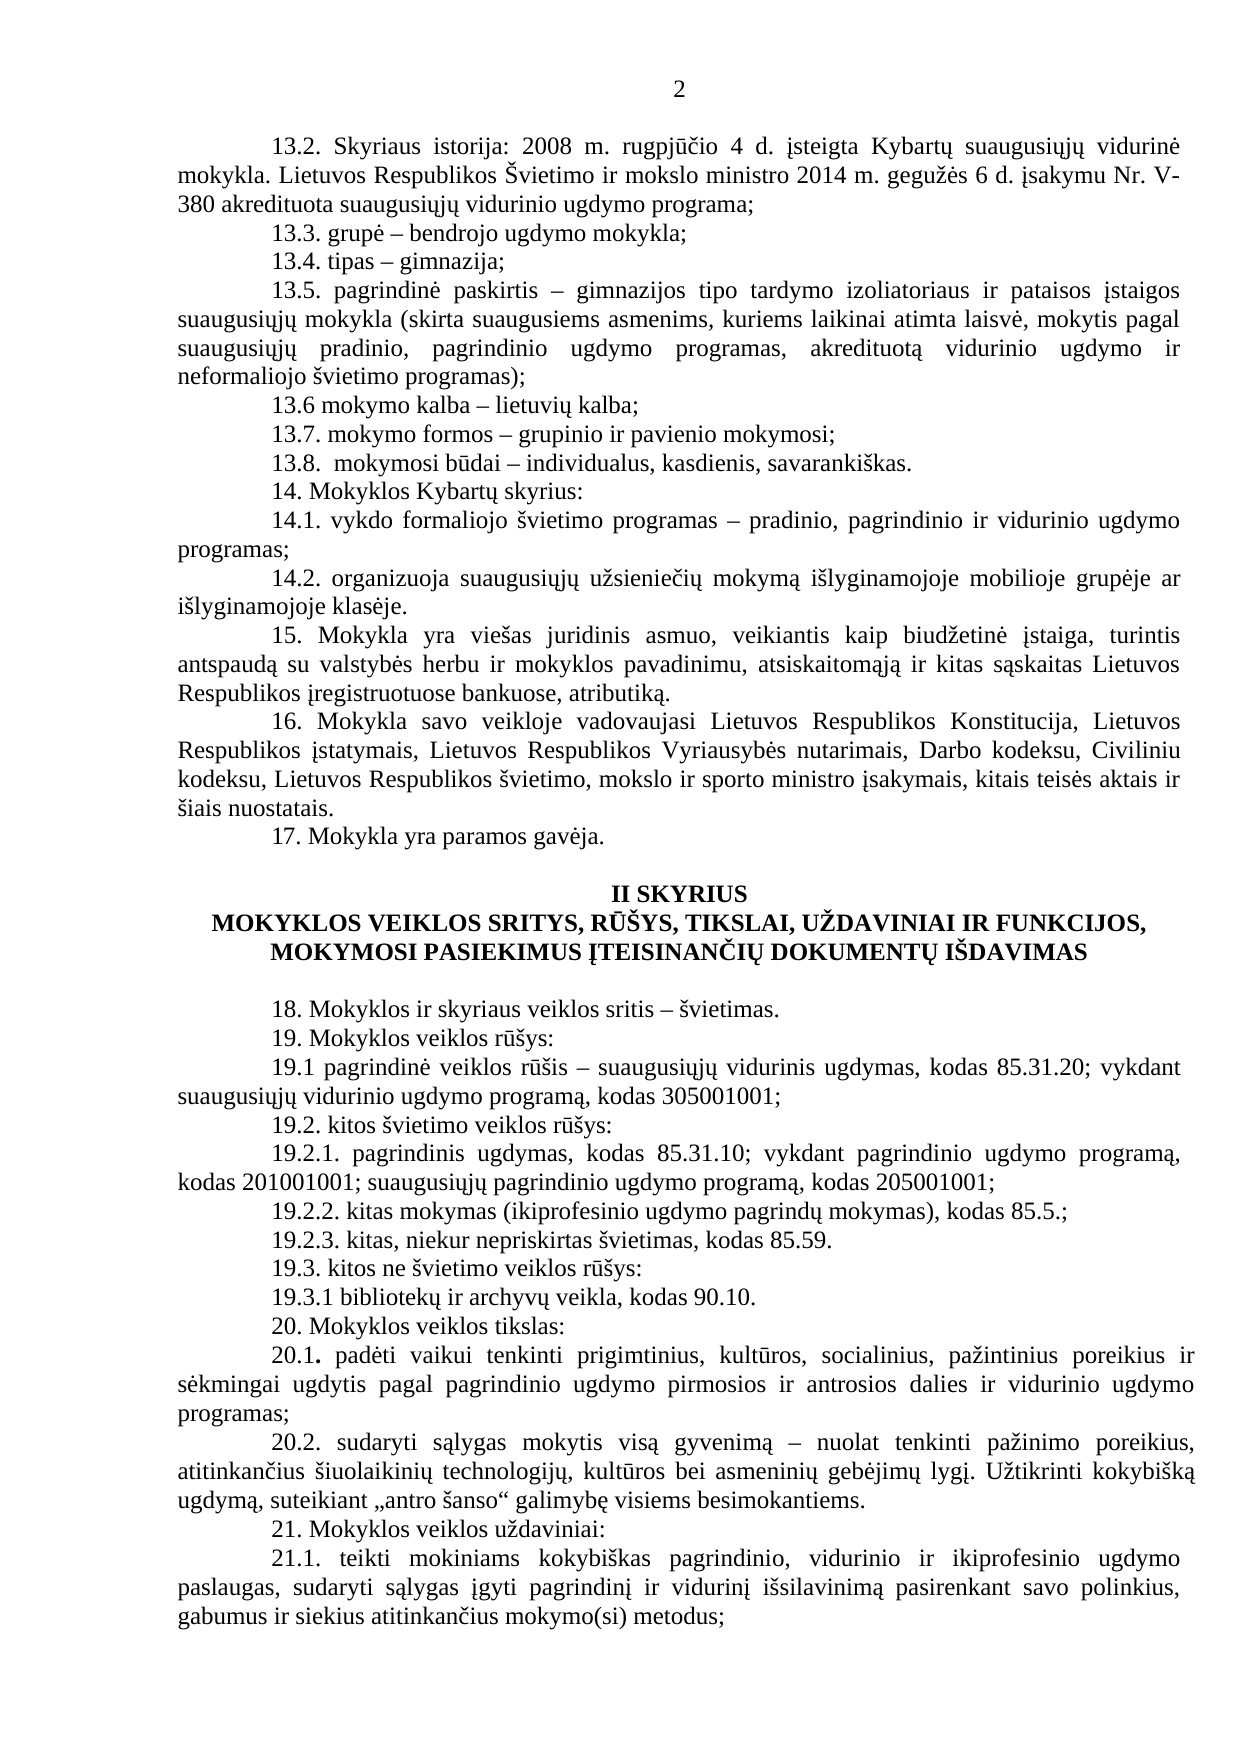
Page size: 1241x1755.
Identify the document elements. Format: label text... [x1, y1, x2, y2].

text 13.8. mokymosi būdai – individualus, kasdienis, savarankiškas. [177, 448, 1181, 476]
text 13.3. grupė – bendrojo ugdymo mokykla; [177, 218, 1181, 246]
text 19.2.1. pagrindinis ugdymas, kodas 85.31.10; vykdant pagrindinio ugdymo programą, kodas 201001001; suaugusiųjų pagrindinio ugdymo programą, kodas 205001001; [177, 1138, 1181, 1196]
text 20.2. sudaryti sąlygas mokytis visą gyvenimą – nuolat tenkinti pažinimo poreikius, atitinkančius šiuolaikinių technologijų, kultūros bei asmeninių gebėjimų lygį. Užtikrinti kokybišką ugdymą, suteikiant „antro šanso“ galimybę visiems besimokantiems. [177, 1427, 1196, 1514]
text 13.5. pagrindinė paskirtis – gimnazijos tipo tardymo izoliatoriaus ir pataisos įstaigos suaugusiųjų mokykla (skirta suaugusiems asmenims, kuriems laikinai atimta laisvė, mokytis pagal suaugusiųjų pradinio, pagrindinio ugdymo programas, akredituotą vidurinio ugdymo ir neformaliojo švietimo programas); [177, 275, 1181, 390]
text 19.3.1 bibliotekų ir archyvų veikla, kodas 90.10. [177, 1283, 1196, 1312]
text 19.2. kitos švietimo veiklos rūšys: [177, 1110, 1181, 1138]
text 17. Mokykla yra paramos gavėja. [177, 822, 1180, 850]
text 19. Mokyklos veiklos rūšys: [177, 1023, 1196, 1052]
text 13.4. tipas – gimnazija; [177, 246, 1181, 275]
text 19.1 pagrindinė veiklos rūšis – suaugusiųjų vidurinis ugdymas, kodas 85.31.20; vykdant suaugusiųjų vidurinio ugdymo programą, kodas 305001001; [177, 1052, 1181, 1110]
text 21. Mokyklos veiklos uždaviniai: [177, 1514, 1196, 1543]
text 21.1. teikti mokiniams kokybiškas pagrindinio, vidurinio ir ikiprofesinio ugdymo paslaugas, sudaryti sąlygas įgyti pagrindinį ir vidurinį išsilavinimą pasirenkant savo polinkius, gabumus ir siekius atitinkančius mokymo(si) metodus; [177, 1543, 1181, 1629]
text 13.6 mokymo kalba – lietuvių kalba; [177, 390, 1181, 419]
text MOKYKLOS VEIKLOS SRITYS, RŪŠYS, TIKSLAI, UŽDAVINIAI IR FUNKCIJOS, MOKYMOSI PASIEKIMUS ĮTEISINANČIŲ DOKUMENTŲ IŠDAVIMAS [177, 908, 1181, 965]
text 20. Mokyklos veiklos tikslas: [177, 1312, 1196, 1341]
text 13.7. mokymo formos – grupinio ir pavienio mokymosi; [177, 419, 1181, 448]
text 14. Mokyklos Kybartų skyrius: [177, 476, 1181, 505]
text 20.1. padėti vaikui tenkinti prigimtinius, kultūros, socialinius, pažintinius poreikius ir sėkmingai ugdytis pagal pagrindinio ugdymo pirmosios ir antrosios dalies ir vidurinio ugdymo programas; [177, 1341, 1196, 1427]
text 13.2. Skyriaus istorija: 2008 m. rugpjūčio 4 d. įsteigta Kybartų suaugusiųjų vidurinė mokykla. Lietuvos Respublikos Švietimo ir mokslo ministro 2014 m. gegužės 6 d. įsakymu Nr. V-380 akredituota suaugusiųjų vidurinio ugdymo programa; [177, 131, 1181, 218]
text 19.3. kitos ne švietimo veiklos rūšys: [177, 1254, 1196, 1283]
text 18. Mokyklos ir skyriaus veiklos sritis – švietimas. [177, 994, 1196, 1023]
text 14.1. vykdo formaliojo švietimo programas – pradinio, pagrindinio ir vidurinio ugdymo programas; [177, 505, 1181, 563]
text 16. Mokykla savo veikloje vadovaujasi Lietuvos Respublikos Konstitucija, Lietuvos Respublikos įstatymais, Lietuvos Respublikos Vyriausybės nutarimais, Darbo kodeksu, Civiliniu kodeksu, Lietuvos Respublikos švietimo, mokslo ir sporto ministro įsakymais, kitais teisės aktais ir šiais nuostatais. [177, 706, 1181, 822]
text 19.2.2. kitas mokymas (ikiprofesinio ugdymo pagrindų mokymas), kodas 85.5.; [177, 1196, 1196, 1225]
text 19.2.3. kitas, niekur nepriskirtas švietimas, kodas 85.59. [177, 1225, 1181, 1254]
text 14.2. organizuoja suaugusiųjų užsieniečių mokymą išlyginamojoje mobilioje grupėje ar išlyginamojoje klasėje. [177, 563, 1181, 620]
text II SKYRIUS [177, 879, 1181, 908]
text 15. Mokykla yra viešas juridinis asmuo, veikiantis kaip biudžetinė įstaiga, turintis antspaudą su valstybės herbu ir mokyklos pavadinimu, atsiskaitomąją ir kitas sąskaitas Lietuvos Respublikos įregistruotuose bankuose, atributiką. [177, 620, 1181, 706]
